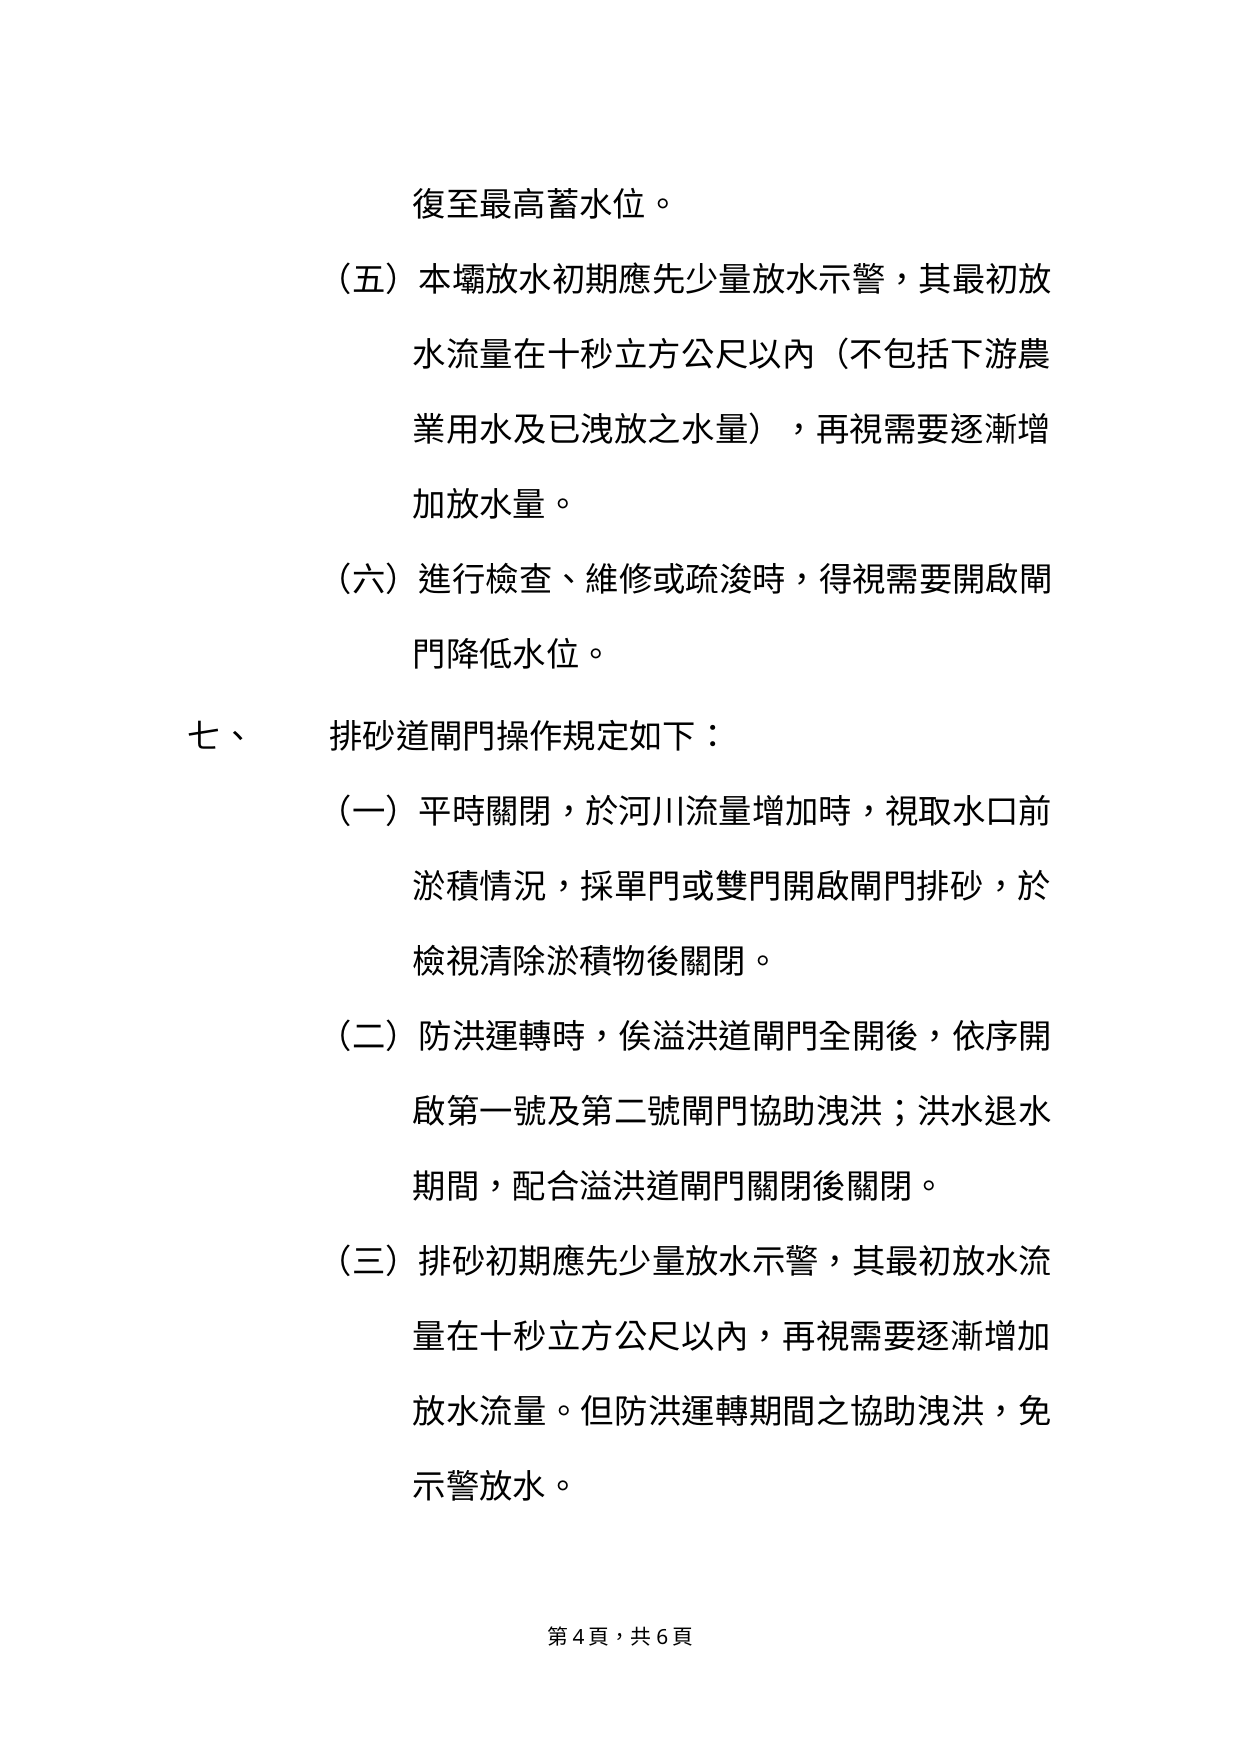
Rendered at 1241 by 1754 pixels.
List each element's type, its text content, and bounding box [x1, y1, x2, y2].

text （五）本壩放水初期應先少量放水示警，其最初放水流量在十秒立方公尺以內（不包括下游農業用水及已洩放之水量），再視需要逐漸增加放水量。 [319, 239, 1053, 539]
text （三）排砂初期應先少量放水示警，其最初放水流量在十秒立方公尺以內，再視需要逐漸增加放水流量。但防洪運轉期間之協助洩洪，免示警放水。 [319, 1222, 1053, 1522]
list 排砂道閘門操作規定如下： [187, 697, 1053, 772]
text （一）平時關閉，於河川流量增加時，視取水口前淤積情況，採單門或雙門開啟閘門排砂，於檢視清除淤積物後關閉。 [319, 772, 1053, 997]
text 復至最高蓄水位。 [319, 164, 1053, 239]
text （六）進行檢查、維修或疏浚時，得視需要開啟閘門降低水位。 [319, 539, 1053, 689]
text （二）防洪運轉時，俟溢洪道閘門全開後，依序開啟第一號及第二號閘門協助洩洪；洪水退水期間，配合溢洪道閘門關閉後關閉。 [319, 997, 1053, 1222]
